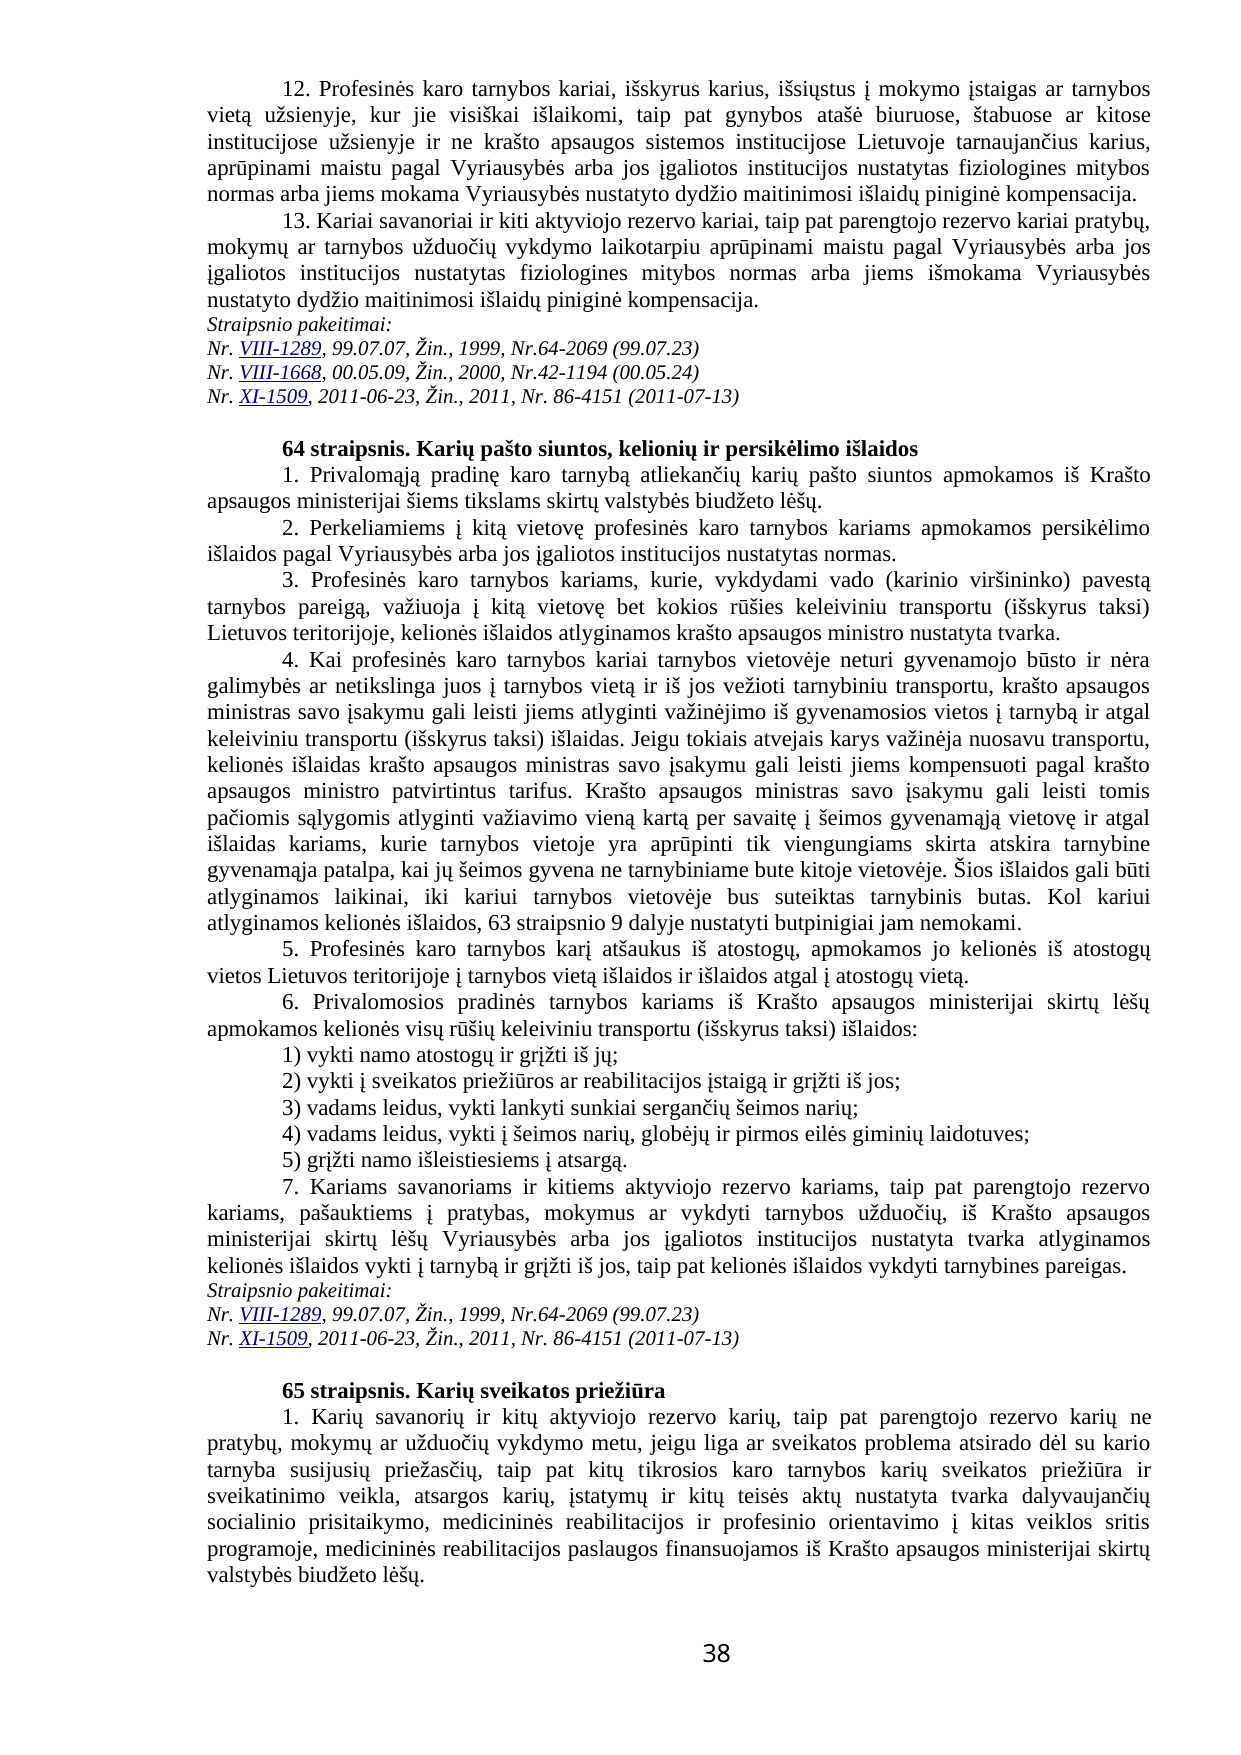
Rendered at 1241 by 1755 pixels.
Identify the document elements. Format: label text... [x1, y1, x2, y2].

text 5. Profesinės karo tarnybos karį atšaukus iš atostogų, apmokamos jo kelionės iš atostogų vietos Lietuvos teritorijoje į tarnybos vietą išlaidos ir išlaidos atgal į atostogų vietą. [207, 936, 1152, 988]
text 6. Privalomosios pradinės tarnybos kariams iš Krašto apsaugos ministerijai skirtų lėšų apmokamos kelionės visų rūšių keleiviniu transportu (išskyrus taksi) išlaidos: [207, 988, 1152, 1041]
text 7. Kariams savanoriams ir kitiems aktyviojo rezervo kariams, taip pat parengtojo rezervo kariams, pašauktiems į pratybas, mokymus ar vykdyti tarnybos užduočių, iš Krašto apsaugos ministerijai skirtų lėšų Vyriausybės arba jos įgaliotos institucijos nustatyta tvarka atlyginamos kelionės išlaidos vykti į tarnybą ir grįžti iš jos, taip pat kelionės išlaidos vykdyti tarnybines pareigas. [207, 1173, 1152, 1278]
text 64 straipsnis. Karių pašto siuntos, kelionių ir persikėlimo išlaidos [207, 435, 1152, 461]
text 2) vykti į sveikatos priežiūros ar reabilitacijos įstaigą ir grįžti iš jos; [207, 1067, 1152, 1094]
text 3. Profesinės karo tarnybos kariams, kurie, vykdydami vado (karinio viršininko) pavestą tarnybos pareigą, važiuoja į kitą vietovę bet kokios rūšies keleiviniu transportu (išskyrus taksi) Lietuvos teritorijoje, kelionės išlaidos atlyginamos krašto apsaugos ministro nustatyta tvarka. [207, 567, 1152, 646]
text 13. Kariai savanoriai ir kiti aktyviojo rezervo kariai, taip pat parengtojo rezervo kariai pratybų, mokymų ar tarnybos užduočių vykdymo laikotarpiu aprūpinami maistu pagal Vyriausybės arba jos įgaliotos institucijos nustatytas fiziologines mitybos normas arba jiems išmokama Vyriausybės nustatyto dydžio maitinimosi išlaidų piniginė kompensacija. [207, 207, 1152, 312]
text Nr. VIII-1668, 00.05.09, Žin., 2000, Nr.42-1194 (00.05.24) [207, 360, 1152, 384]
text 1. Privalomąją pradinę karo tarnybą atliekančių karių pašto siuntos apmokamos iš Krašto apsaugos ministerijai šiems tikslams skirtų valstybės biudžeto lėšų. [207, 461, 1152, 514]
text 3) vadams leidus, vykti lankyti sunkiai sergančių šeimos narių; [207, 1094, 1152, 1120]
text 4. Kai profesinės karo tarnybos kariai tarnybos vietovėje neturi gyvenamojo būsto ir nėra galimybės ar netikslinga juos į tarnybos vietą ir iš jos vežioti tarnybiniu transportu, krašto apsaugos ministras savo įsakymu gali leisti jiems atlyginti važinėjimo iš gyvenamosios vietos į tarnybą ir atgal keleiviniu transportu (išskyrus taksi) išlaidas. Jeigu tokiais atvejais karys važinėja nuosavu transportu, kelionės išlaidas krašto apsaugos ministras savo įsakymu gali leisti jiems kompensuoti pagal krašto apsaugos ministro patvirtintus tarifus. Krašto apsaugos ministras savo įsakymu gali leisti tomis pačiomis sąlygomis atlyginti važiavimo vieną kartą per savaitę į šeimos gyvenamąją vietovę ir atgal išlaidas kariams, kurie tarnybos vietoje yra aprūpinti tik viengungiams skirta atskira tarnybine gyvenamąja patalpa, kai jų šeimos gyvena ne tarnybiniame bute kitoje vietovėje. Šios išlaidos gali būti atlyginamos laikinai, iki kariui tarnybos vietovėje bus suteiktas tarnybinis butas. Kol kariui atlyginamos kelionės išlaidos, 63 straipsnio 9 dalyje nustatyti butpinigiai jam nemokami. [207, 646, 1152, 936]
text Nr. XI-1509, 2011-06-23, Žin., 2011, Nr. 86-4151 (2011-07-13) [207, 1326, 1152, 1350]
text 5) grįžti namo išleistiesiems į atsargą. [207, 1146, 1152, 1173]
text 1) vykti namo atostogų ir grįžti iš jų; [207, 1041, 1152, 1067]
text 4) vadams leidus, vykti į šeimos narių, globėjų ir pirmos eilės giminių laidotuves; [207, 1120, 1152, 1146]
text 65 straipsnis. Karių sveikatos priežiūra [207, 1377, 1152, 1403]
text Straipsnio pakeitimai: [207, 312, 1152, 336]
text Nr. VIII-1289, 99.07.07, Žin., 1999, Nr.64-2069 (99.07.23) [207, 1302, 1152, 1326]
text Nr. VIII-1289, 99.07.07, Žin., 1999, Nr.64-2069 (99.07.23) [207, 336, 1152, 360]
text Straipsnio pakeitimai: [207, 1278, 1152, 1302]
text Nr. XI-1509, 2011-06-23, Žin., 2011, Nr. 86-4151 (2011-07-13) [207, 384, 1152, 408]
text 12. Profesinės karo tarnybos kariai, išskyrus karius, išsiųstus į mokymo įstaigas ar tarnybos vietą užsienyje, kur jie visiškai išlaikomi, taip pat gynybos atašė biuruose, štabuose ar kitose institucijose užsienyje ir ne krašto apsaugos sistemos institucijose Lietuvoje tarnaujančius karius, aprūpinami maistu pagal Vyriausybės arba jos įgaliotos institucijos nustatytas fiziologines mitybos normas arba jiems mokama Vyriausybės nustatyto dydžio maitinimosi išlaidų piniginė kompensacija. [207, 75, 1152, 207]
text 2. Perkeliamiems į kitą vietovę profesinės karo tarnybos kariams apmokamos persikėlimo išlaidos pagal Vyriausybės arba jos įgaliotos institucijos nustatytas normas. [207, 514, 1152, 567]
text 1. Karių savanorių ir kitų aktyviojo rezervo karių, taip pat parengtojo rezervo karių ne pratybų, mokymų ar užduočių vykdymo metu, jeigu liga ar sveikatos problema atsirado dėl su kario tarnyba susijusių priežasčių, taip pat kitų tikrosios karo tarnybos karių sveikatos priežiūra ir sveikatinimo veikla, atsargos karių, įstatymų ir kitų teisės aktų nustatyta tvarka dalyvaujančių socialinio prisitaikymo, medicininės reabilitacijos ir profesinio orientavimo į kitas veiklos sritis programoje, medicininės reabilitacijos paslaugos finansuojamos iš Krašto apsaugos ministerijai skirtų valstybės biudžeto lėšų. [207, 1403, 1152, 1587]
